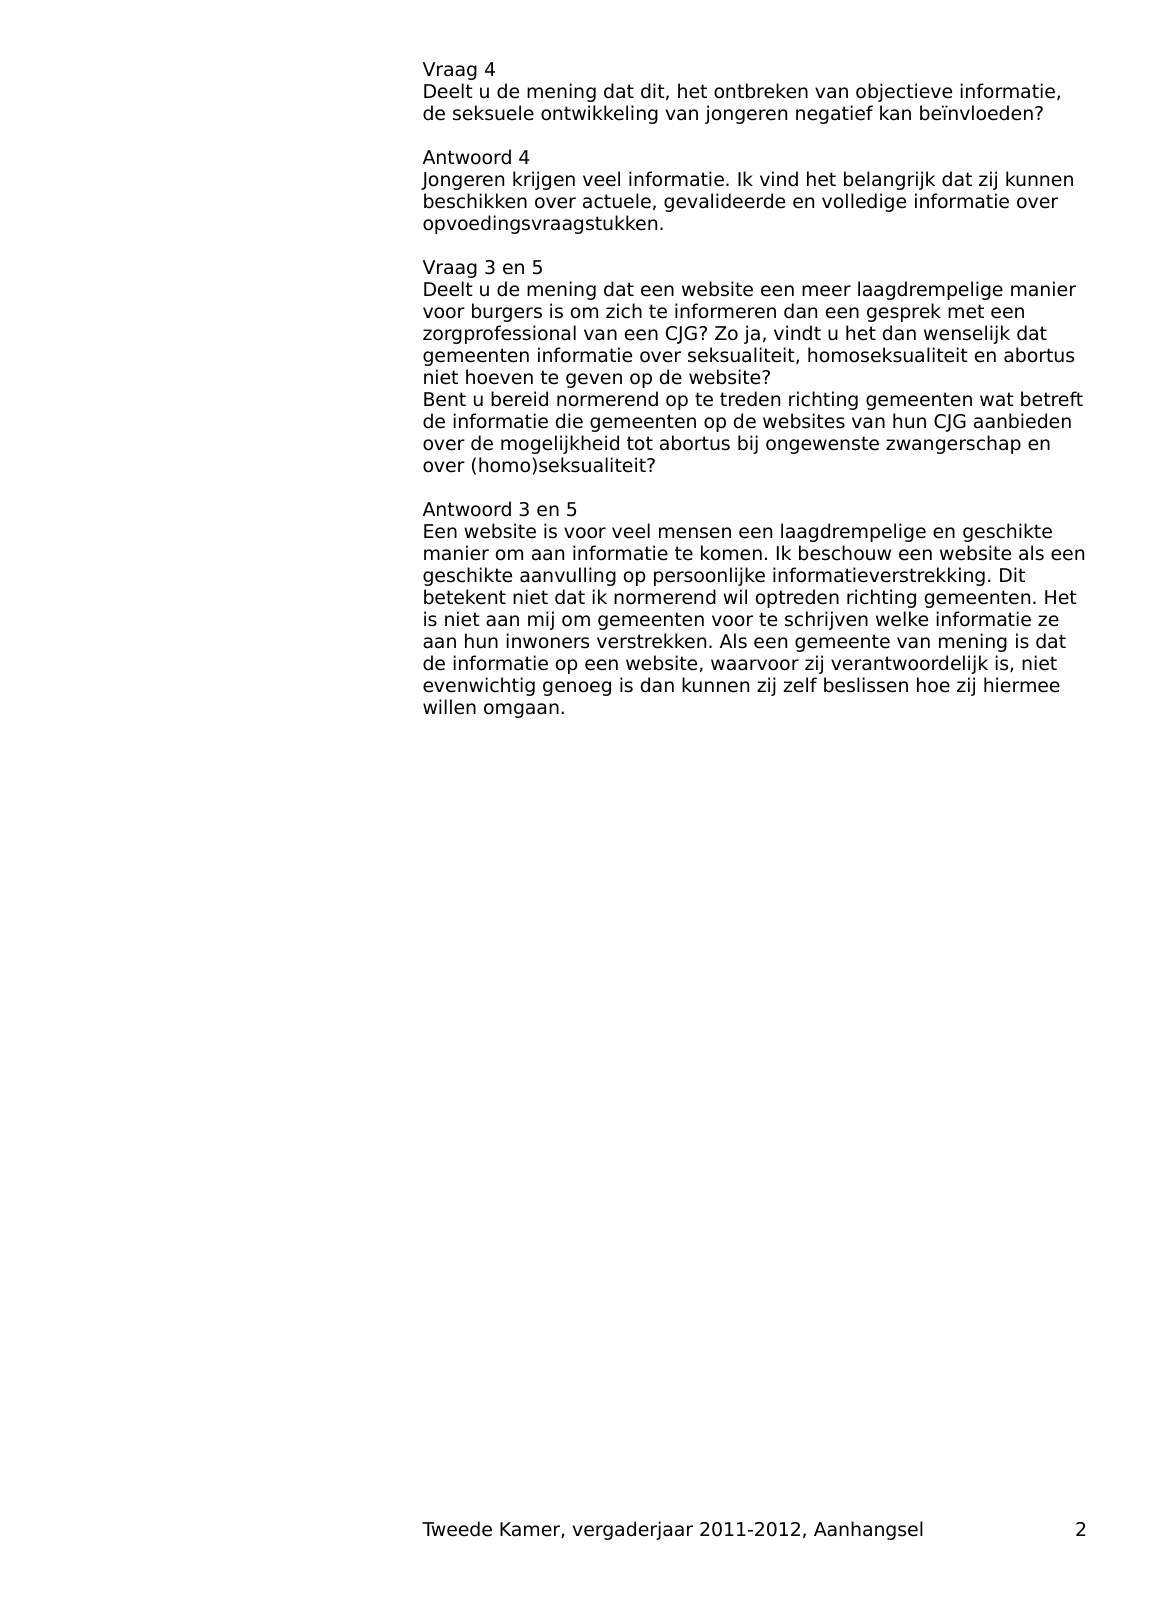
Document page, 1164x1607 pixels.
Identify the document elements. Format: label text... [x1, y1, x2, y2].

text Deelt u de mening dat een website een meer laagdrempelige manier voor burgers is om zich te informeren dan een gesprek met een zorgprofessional van een CJG? Zo ja, vindt u het dan wenselijk dat gemeenten informatie over seksualiteit, homoseksualiteit en abortus niet hoeven te geven op de website? [422, 279, 1087, 389]
text Antwoord 3 en 5 [422, 499, 1087, 521]
text Vraag 4 [422, 59, 1087, 81]
text Een website is voor veel mensen een laagdrempelige en geschikte manier om aan informatie te komen. Ik beschouw een website als een geschikte aanvulling op persoonlijke informatieverstrekking. Dit betekent niet dat ik normerend wil optreden richting gemeenten. Het is niet aan mij om gemeenten voor te schrijven welke informatie ze aan hun inwoners verstrekken. Als een gemeente van mening is dat de informatie op een website, waarvoor zij verantwoordelijk is, niet evenwichtig genoeg is dan kunnen zij zelf beslissen hoe zij hiermee willen omgaan. [422, 521, 1087, 719]
text Jongeren krijgen veel informatie. Ik vind het belangrijk dat zij kunnen beschikken over actuele, gevalideerde en volledige informatie over opvoedingsvraagstukken. [422, 169, 1087, 235]
text Vraag 3 en 5 [422, 257, 1087, 279]
text Deelt u de mening dat dit, het ontbreken van objectieve informatie, de seksuele ontwikkeling van jongeren negatief kan beïnvloeden? [422, 81, 1087, 125]
text Antwoord 4 [422, 147, 1087, 169]
text Bent u bereid normerend op te treden richting gemeenten wat betreft de informatie die gemeenten op de websites van hun CJG aanbieden over de mogelijkheid tot abortus bij ongewenste zwangerschap en over (homo)seksualiteit? [422, 389, 1087, 477]
